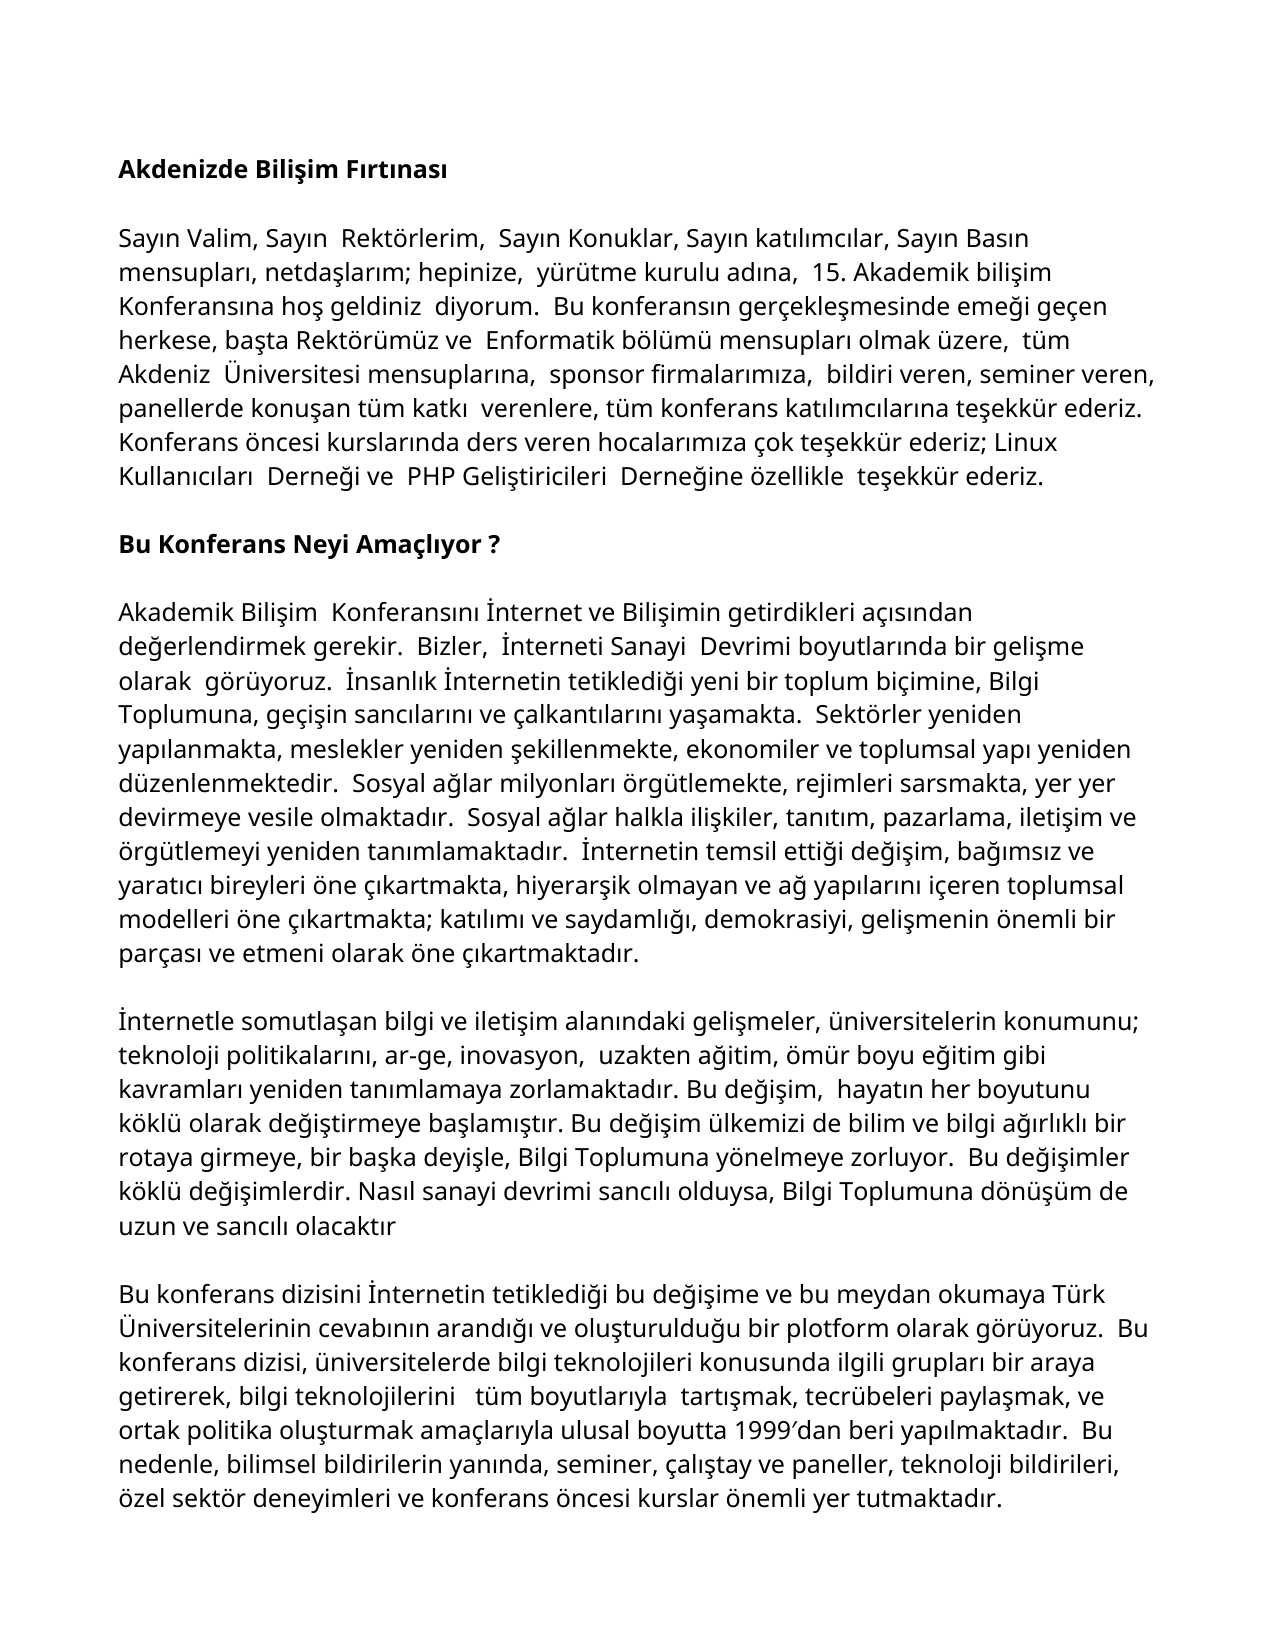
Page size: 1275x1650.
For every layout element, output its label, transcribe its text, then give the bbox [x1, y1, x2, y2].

text Sayın Valim, Sayın Rektörlerim, Sayın Konuklar, Sayın katılımcılar, Sayın Basın mensupları, netdaşlarım; hepinize, yürütme kurulu adına, 15. Akademik bilişim Konferansına hoş geldiniz diyorum. Bu konferansın gerçekleşmesinde emeği geçen herkese, başta Rektörümüz ve Enformatik bölümü mensupları olmak üzere, tüm Akdeniz Üniversitesi mensuplarına, sponsor firmalarımıza, bildiri veren, seminer veren, panellerde konuşan tüm katkı verenlere, tüm konferans katılımcılarına teşekkür ederiz. Konferans öncesi kurslarında ders veren hocalarımıza çok teşekkür ederiz; Linux Kullanıcıları Derneği ve PHP Geliştiricileri Derneğine özellikle teşekkür ederiz. [118, 220, 1157, 493]
text Akademik Bilişim Konferansını İnternet ve Bilişimin getirdikleri açısından değerlendirmek gerekir. Bizler, İnterneti Sanayi Devrimi boyutlarında bir gelişme olarak görüyoruz. İnsanlık İnternetin tetiklediği yeni bir toplum biçimine, Bilgi Toplumuna, geçişin sancılarını ve çalkantılarını yaşamakta. Sektörler yeniden yapılanmakta, meslekler yeniden şekillenmekte, ekonomiler ve toplumsal yapı yeniden düzenlenmektedir. Sosyal ağlar milyonları örgütlemekte, rejimleri sarsmakta, yer yer devirmeye vesile olmaktadır. Sosyal ağlar halkla ilişkiler, tanıtım, pazarlama, iletişim ve örgütlemeyi yeniden tanımlamaktadır. İnternetin temsil ettiği değişim, bağımsız ve yaratıcı bireyleri öne çıkartmakta, hiyerarşik olmayan ve ağ yapılarını içeren toplumsal modelleri öne çıkartmakta; katılımı ve saydamlığı, demokrasiyi, gelişmenin önemli bir parçası ve etmeni olarak öne çıkartmaktadır. [118, 595, 1157, 970]
text İnternetle somutlaşan bilgi ve iletişim alanındaki gelişmeler, üniversitelerin konumunu; teknoloji politikalarını, ar-ge, inovasyon, uzakten ağitim, ömür boyu eğitim gibi kavramları yeniden tanımlamaya zorlamaktadır. Bu değişim, hayatın her boyutunu köklü olarak değiştirmeye başlamıştır. Bu değişim ülkemizi de bilim ve bilgi ağırlıklı bir rotaya girmeye, bir başka deyişle, Bilgi Toplumuna yönelmeye zorluyor. Bu değişimler köklü değişimlerdir. Nasıl sanayi devrimi sancılı olduysa, Bilgi Toplumuna dönüşüm de uzun ve sancılı olacaktır [118, 1004, 1157, 1242]
text Bu konferans dizisini İnternetin tetiklediği bu değişime ve bu meydan okumaya Türk Üniversitelerinin cevabının arandığı ve oluşturulduğu bir plotform olarak görüyoruz. Bu konferans dizisi, üniversitelerde bilgi teknolojileri konusunda ilgili grupları bir araya getirerek, bilgi teknolojilerini tüm boyutlarıyla tartışmak, tecrübeleri paylaşmak, ve ortak politika oluşturmak amaçlarıyla ulusal boyutta 1999′dan beri yapılmaktadır. Bu nedenle, bilimsel bildirilerin yanında, seminer, çalıştay ve paneller, teknoloji bildirileri, özel sektör deneyimleri ve konferans öncesi kurslar önemli yer tutmaktadır. [118, 1276, 1157, 1515]
text Bu Konferans Neyi Amaçlıyor ? [118, 527, 1157, 561]
text Akdenizde Bilişim Fırtınası [118, 152, 1157, 186]
